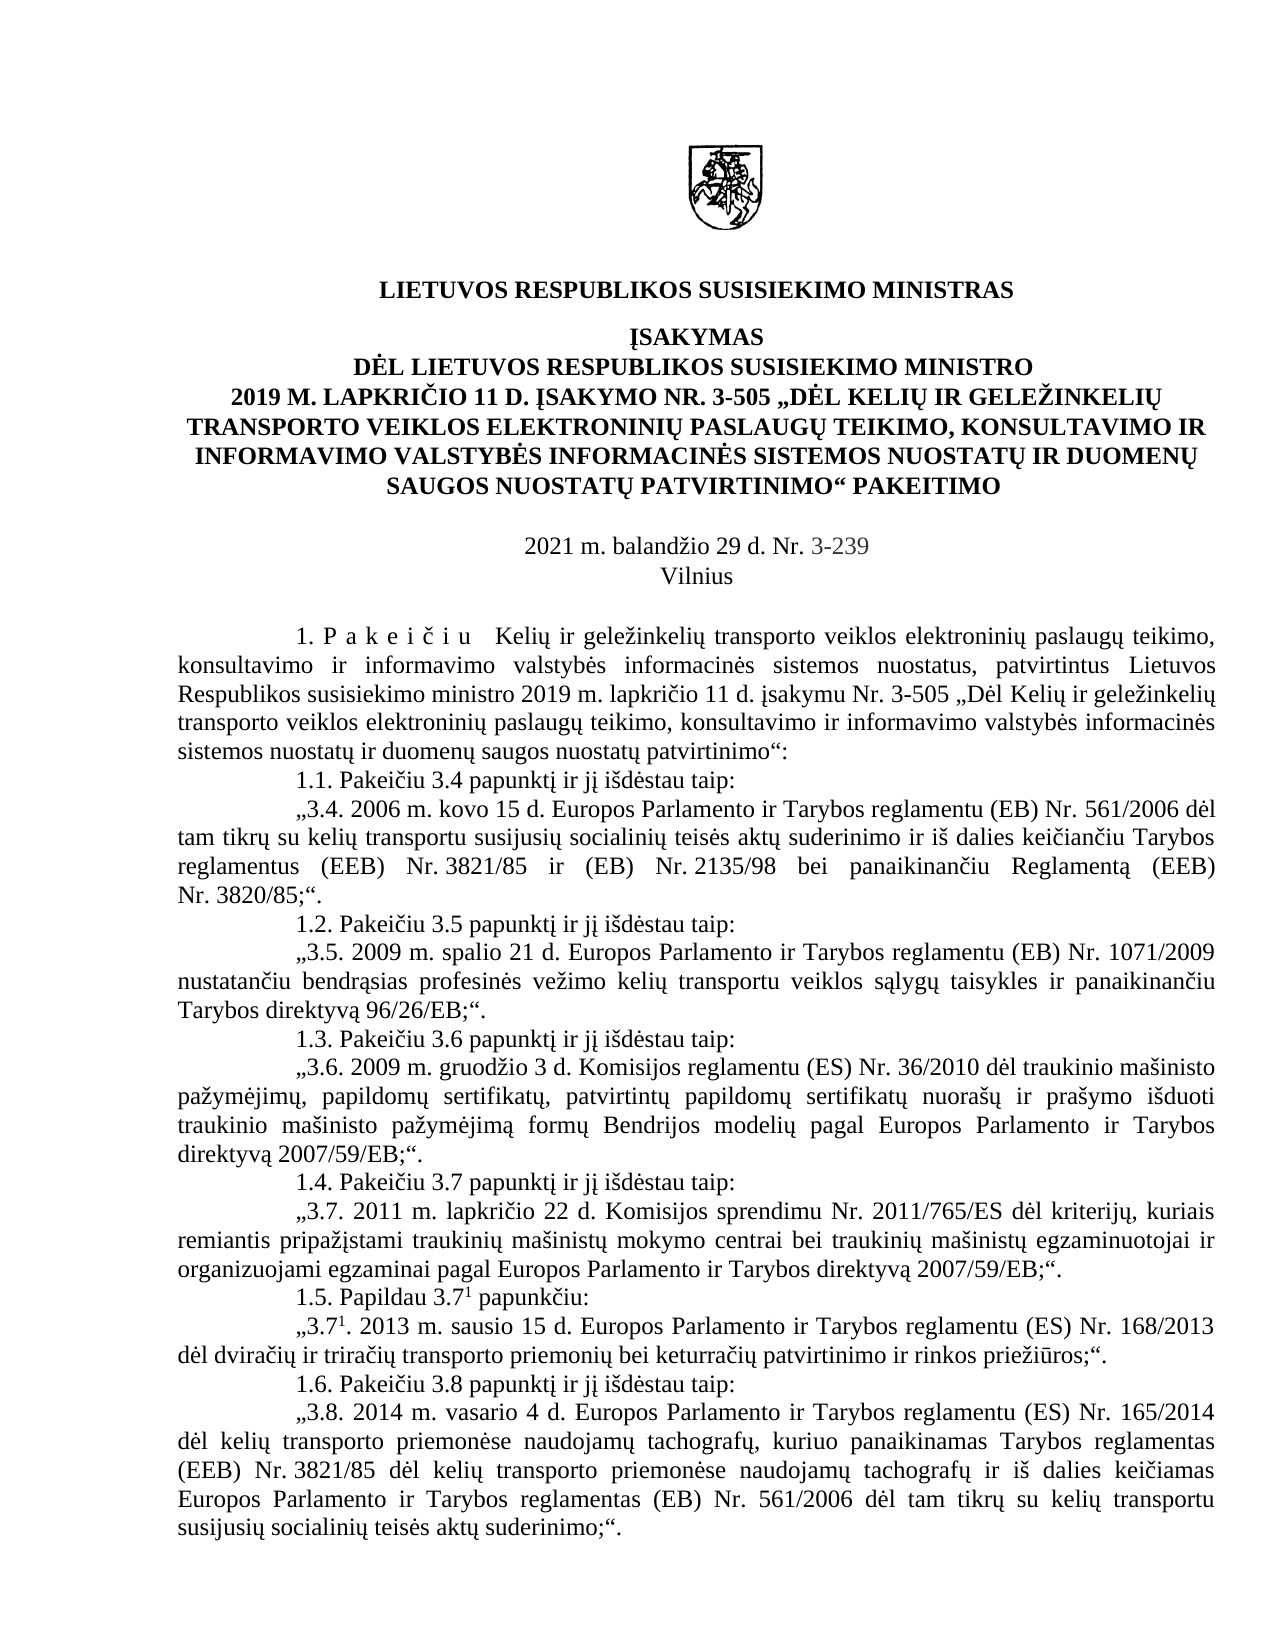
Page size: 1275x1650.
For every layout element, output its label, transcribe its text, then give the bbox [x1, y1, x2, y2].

text 1.3. Pakeičiu 3.6 papunktį ir jį išdėstau taip: [177, 1024, 1216, 1052]
text 1.5. Papildau 3.71 papunkčiu: [177, 1282, 1216, 1311]
text 1.6. Pakeičiu 3.8 papunktį ir jį išdėstau taip: [177, 1369, 1216, 1397]
text 2019 M. LAPKRIČIO 11 D. ĮSAKYMO NR. 3-505 „DĖL KELIŲ IR GELEŽINKELIŲ TRANSPORTO VEIKLOS ELEKTRONINIŲ PASLAUGŲ TEIKIMO, KONSULTAVIMO IR INFORMAVIMO VALSTYBĖS INFORMACINĖS SISTEMOS NUOSTATŲ IR DUOMENŲ SAUGOS NUOSTATŲ PATVIRTINIMO“ PAKEITIMO [177, 382, 1216, 500]
text „3.7. 2011 m. lapkričio 22 d. Komisijos sprendimu Nr. 2011/765/ES dėl kriterijų, kuriais remiantis pripažįstami traukinių mašinistų mokymo centrai bei traukinių mašinistų egzaminuotojai ir organizuojami egzaminai pagal Europos Parlamento ir Tarybos direktyvą 2007/59/EB;“. [177, 1196, 1216, 1282]
text „3.5. 2009 m. spalio 21 d. Europos Parlamento ir Tarybos reglamentu (EB) Nr. 1071/2009 nustatančiu bendrąsias profesinės vežimo kelių transportu veiklos sąlygų taisykles ir panaikinančiu Tarybos direktyvą 96/26/EB;“. [177, 937, 1216, 1024]
text LIETUVOS RESPUBLIKOS SUSISIEKIMO MINISTRAS [177, 275, 1216, 304]
text 1.4. Pakeičiu 3.7 papunktį ir jį išdėstau taip: [177, 1167, 1216, 1196]
text 1.2. Pakeičiu 3.5 papunktį ir jį išdėstau taip: [177, 909, 1216, 937]
text „3.71. 2013 m. sausio 15 d. Europos Parlamento ir Tarybos reglamentu (ES) Nr. 168/2013 dėl dviračių ir triračių transporto priemonių bei keturračių patvirtinimo ir rinkos priežiūros;“. [177, 1311, 1216, 1369]
text 2021 m. balandžio 29 d. Nr. 3-239 [177, 531, 1216, 560]
text 1. P a k e i č i u Kelių ir geležinkelių transporto veiklos elektroninių paslaugų teikimo, konsultavimo ir informavimo valstybės informacinės sistemos nuostatus, patvirtintus Lietuvos Respublikos susisiekimo ministro 2019 m. lapkričio 11 d. įsakymu Nr. 3-505 „Dėl Kelių ir geležinkelių transporto veiklos elektroninių paslaugų teikimo, konsultavimo ir informavimo valstybės informacinės sistemos nuostatų ir duomenų saugos nuostatų patvirtinimo“: [177, 621, 1216, 765]
text 1.1. Pakeičiu 3.4 papunktį ir jį išdėstau taip: [295, 765, 1216, 794]
text DĖL LIETUVOS RESPUBLIKOS SUSISIEKIMO MINISTRO [177, 352, 1216, 381]
text „3.4. 2006 m. kovo 15 d. Europos Parlamento ir Tarybos reglamentu (EB) Nr. 561/2006 dėl tam tikrų su kelių transportu susijusių socialinių teisės aktų suderinimo ir iš dalies keičiančiu Tarybos reglamentus (EEB) Nr. 3821/85 ir (EB) Nr. 2135/98 bei panaikinančiu Reglamentą (EEB) Nr. 3820/85;“. [177, 794, 1216, 909]
text „3.6. 2009 m. gruodžio 3 d. Komisijos reglamentu (ES) Nr. 36/2010 dėl traukinio mašinisto pažymėjimų, papildomų sertifikatų, patvirtintų papildomų sertifikatų nuorašų ir prašymo išduoti traukinio mašinisto pažymėjimą formų Bendrijos modelių pagal Europos Parlamento ir Tarybos direktyvą 2007/59/EB;“. [177, 1052, 1216, 1167]
text Vilnius [177, 561, 1216, 590]
text ĮSAKYMAS [177, 322, 1216, 351]
text „3.8. 2014 m. vasario 4 d. Europos Parlamento ir Tarybos reglamentu (ES) Nr. 165/2014 dėl kelių transporto priemonėse naudojamų tachografų, kuriuo panaikinamas Tarybos reglamentas (EEB) Nr. 3821/85 dėl kelių transporto priemonėse naudojamų tachografų ir iš dalies keičiamas Europos Parlamento ir Tarybos reglamentas (EB) Nr. 561/2006 dėl tam tikrų su kelių transportu susijusių socialinių teisės aktų suderinimo;“. [177, 1397, 1216, 1541]
